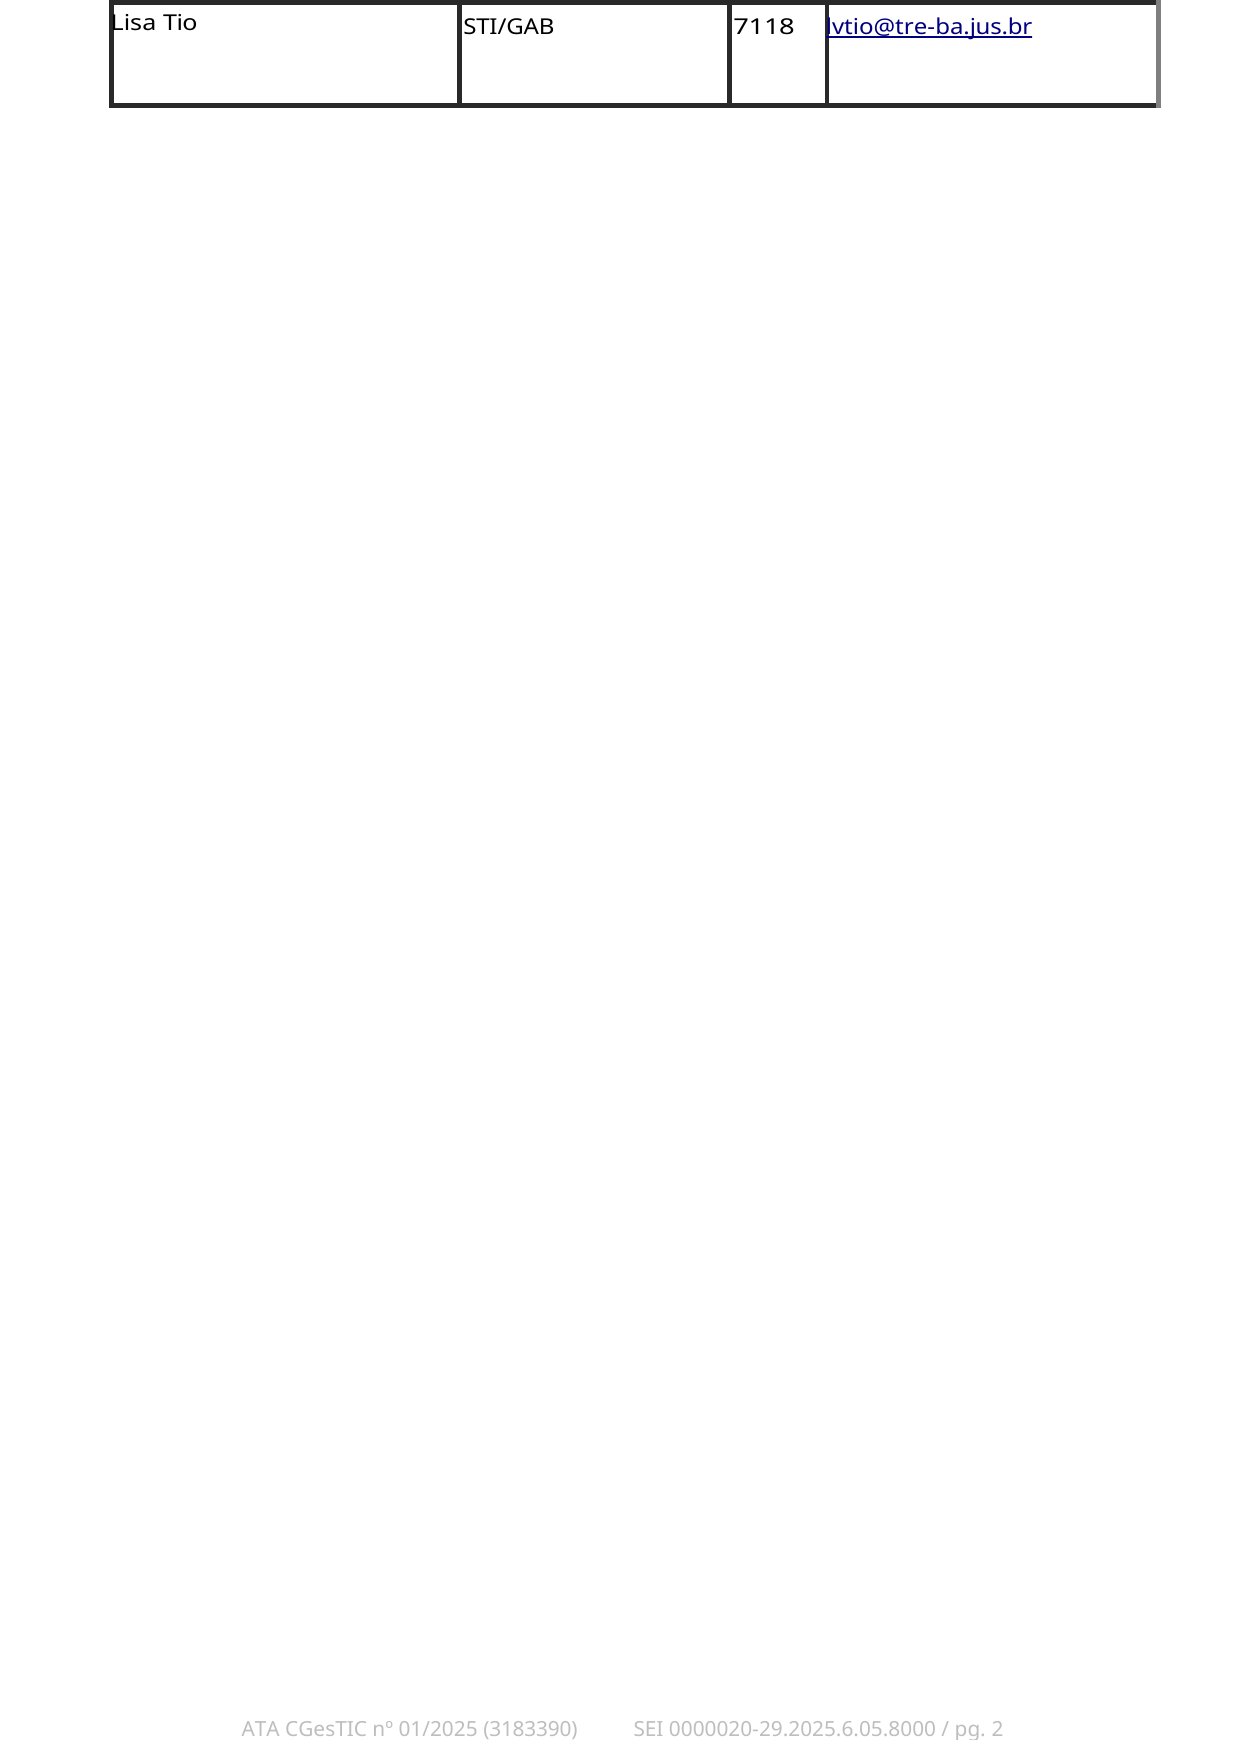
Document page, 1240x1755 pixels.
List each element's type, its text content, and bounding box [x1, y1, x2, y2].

table_cell 7118 [732, 5, 825, 103]
table_cell STI/GAB [462, 5, 727, 103]
table_cell lvtio@tre-ba.jus.br [829, 5, 1156, 103]
table_cell Lisa Tio [114, 5, 457, 103]
